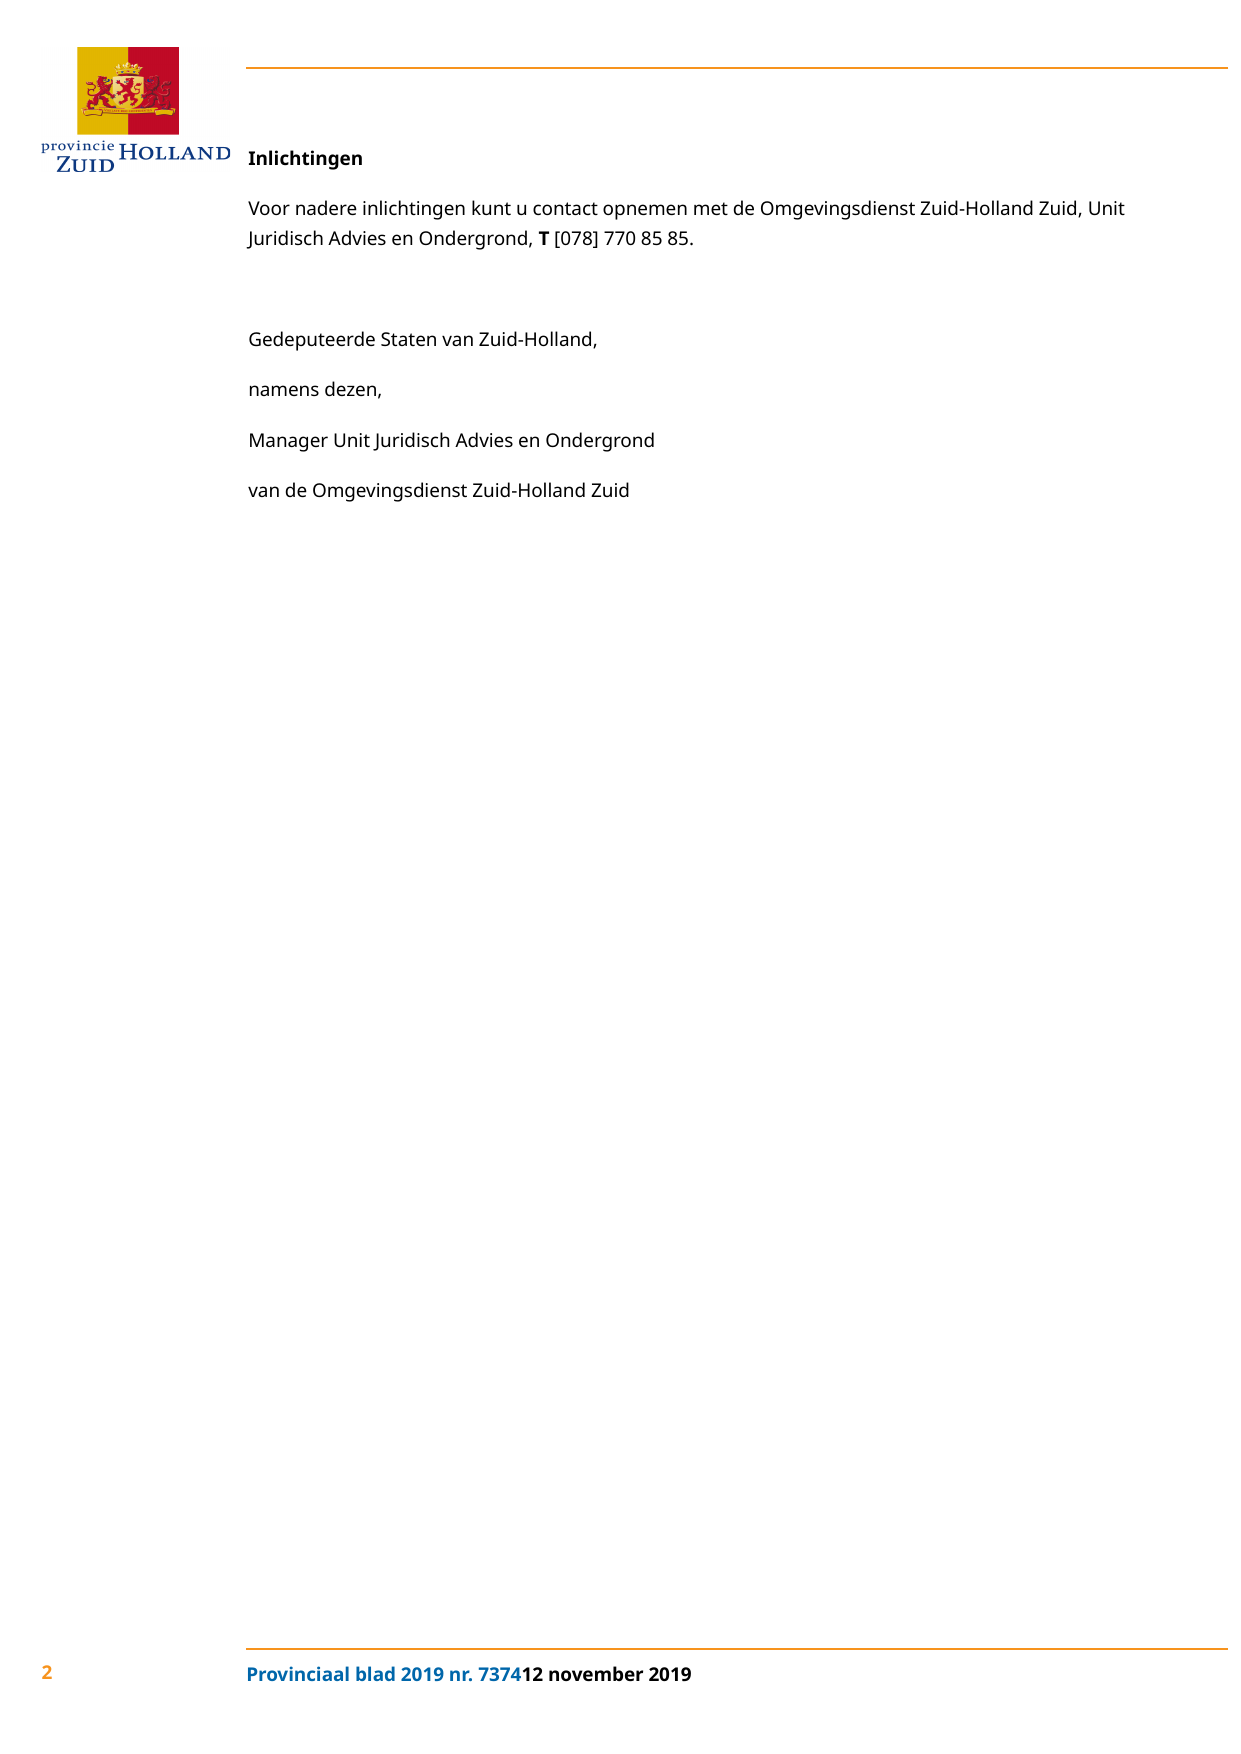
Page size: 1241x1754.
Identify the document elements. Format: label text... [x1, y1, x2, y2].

text van de Omgevingsdienst Zuid-Holland Zuid [248, 477, 1152, 503]
text Voor nadere inlichtingen kunt u contact opnemen met de Omgevingsdienst Zuid-Holland Zuid, Unit Juridisch Advies en Ondergrond, T [078] 770 85 85. [248, 196, 1152, 251]
text Inlichtingen [248, 145, 1152, 171]
text namens dezen, [248, 376, 1152, 402]
text Manager Unit Juridisch Advies en Ondergrond [248, 427, 1152, 453]
text Gedeputeerde Staten van Zuid-Holland, [248, 326, 1152, 352]
picture [41, 47, 231, 172]
